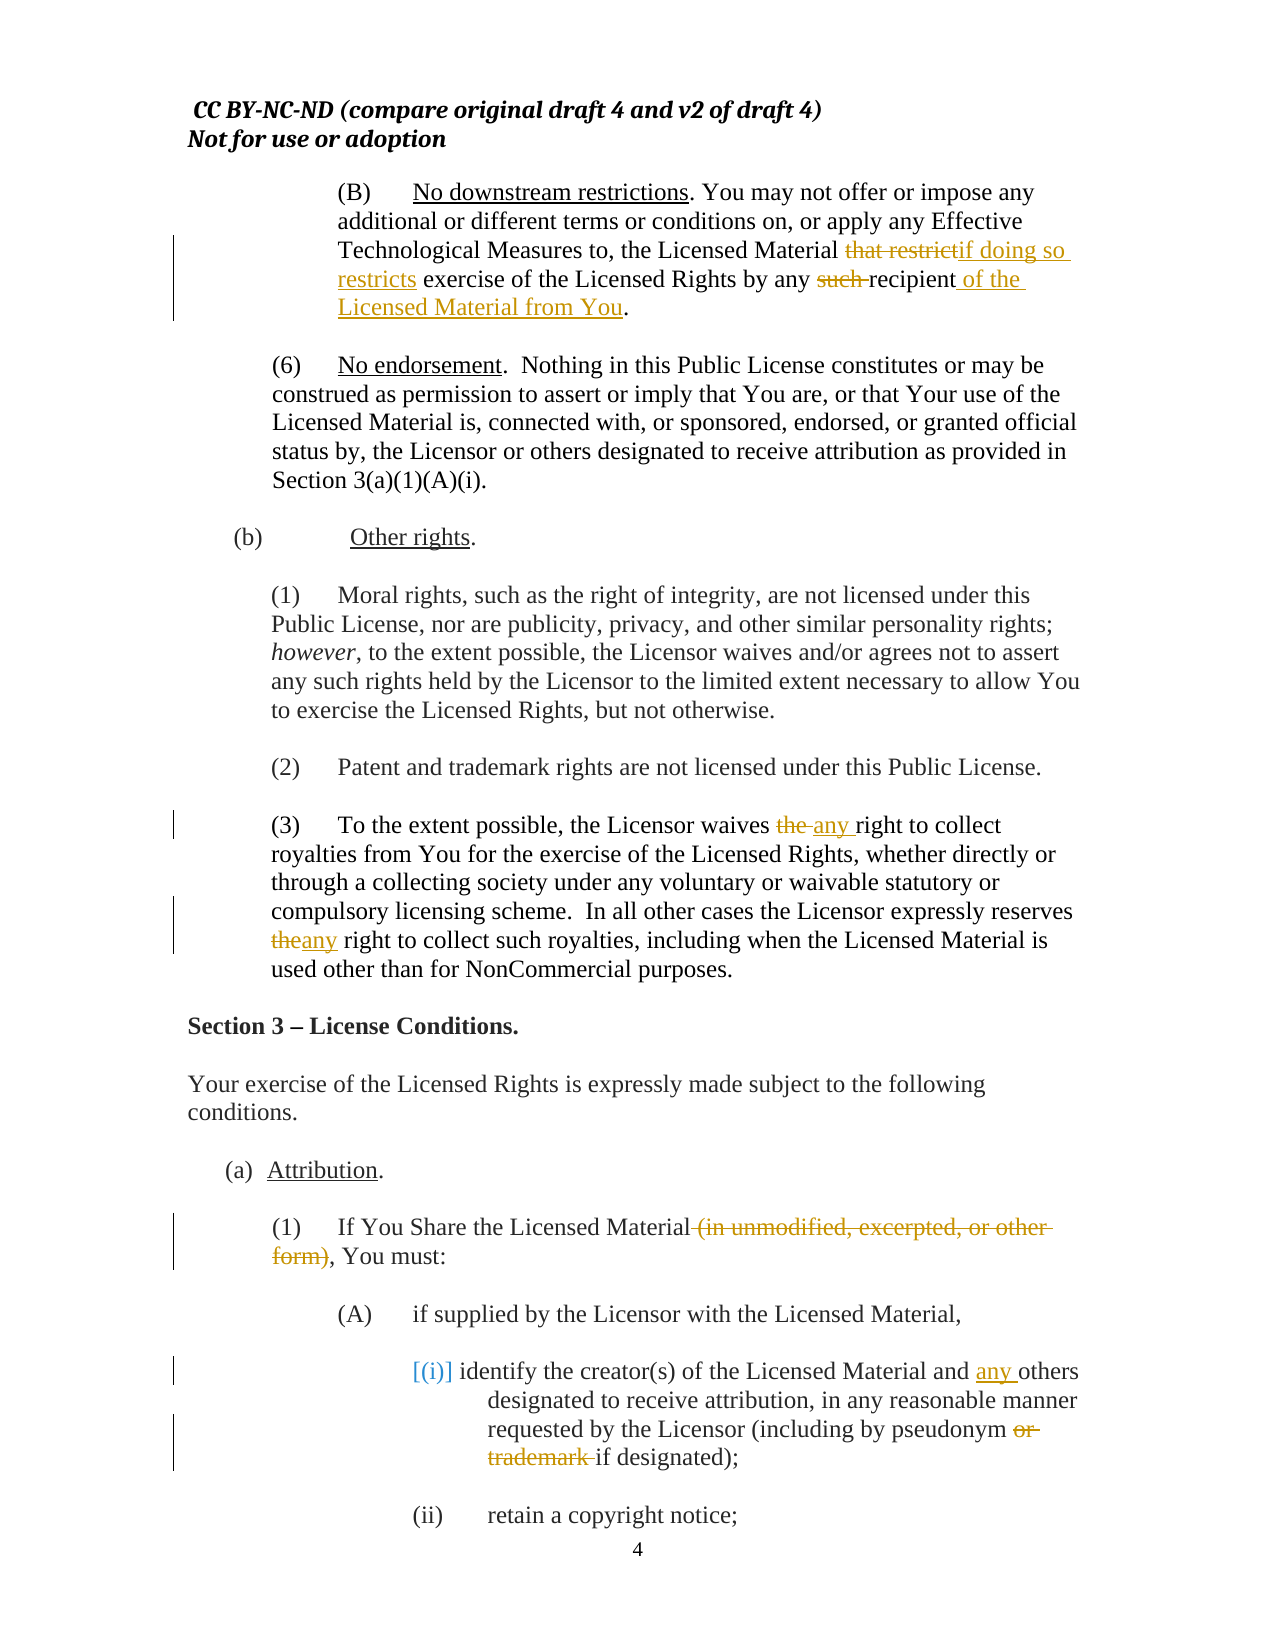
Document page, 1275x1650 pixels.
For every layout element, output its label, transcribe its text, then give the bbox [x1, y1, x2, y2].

list Attribution. [225, 1155, 1087, 1184]
text (B) No downstream restrictions. You may not offer or impose any additional or different terms or conditions on, or apply any Effective Technological Measures to, the Licensed Material if doing so restricts exercise of the Licensed Rights by any recipient of the Licensed Material from You. [337, 177, 1087, 321]
text (3) To the extent possible, the Licensor waives any right to collect royalties from You for the exercise of the Licensed Rights, whether directly or through a collecting society under any voluntary or waivable statutory or compulsory licensing scheme. In all other cases the Licensor expressly reserves any right to collect such royalties, including when the Licensed Material is used other than for NonCommercial purposes. [271, 810, 1087, 982]
text (1) If You Share the Licensed Material, You must: [272, 1212, 1087, 1270]
text Section 3 – License Conditions. [187, 1011, 1087, 1040]
text (b) Other rights. [187, 522, 1087, 551]
text Your exercise of the Licensed Rights is expressly made subject to the following conditions. [187, 1069, 1087, 1126]
text (6) No endorsement. Nothing in this Public License constitutes or may be construed as permission to assert or imply that You are, or that Your use of the Licensed Material is, connected with, or sponsored, endorsed, or granted official status by, the Licensor or others designated to receive attribution as provided in Section 3(a)(1)(A)(i). [272, 350, 1087, 494]
list if supplied by the Licensor with the Licensed Material, [337, 1299, 1087, 1327]
text (ii) retain a copyright notice; [337, 1500, 1087, 1529]
text (2) Patent and trademark rights are not licensed under this Public License. [271, 752, 1087, 781]
text (1) Moral rights, such as the right of integrity, are not licensed under this Public License, nor are publicity, privacy, and other similar personality rights; however, to the extent possible, the Licensor waives and/or agrees not to assert any such rights held by the Licensor to the limited extent necessary to allow You to exercise the Licensed Rights, but not otherwise. [271, 580, 1087, 724]
list identify the creator(s) of the Licensed Material and any others designated to receive attribution, in any reasonable manner requested by the Licensor (including by pseudonym if designated); [412, 1356, 1087, 1471]
